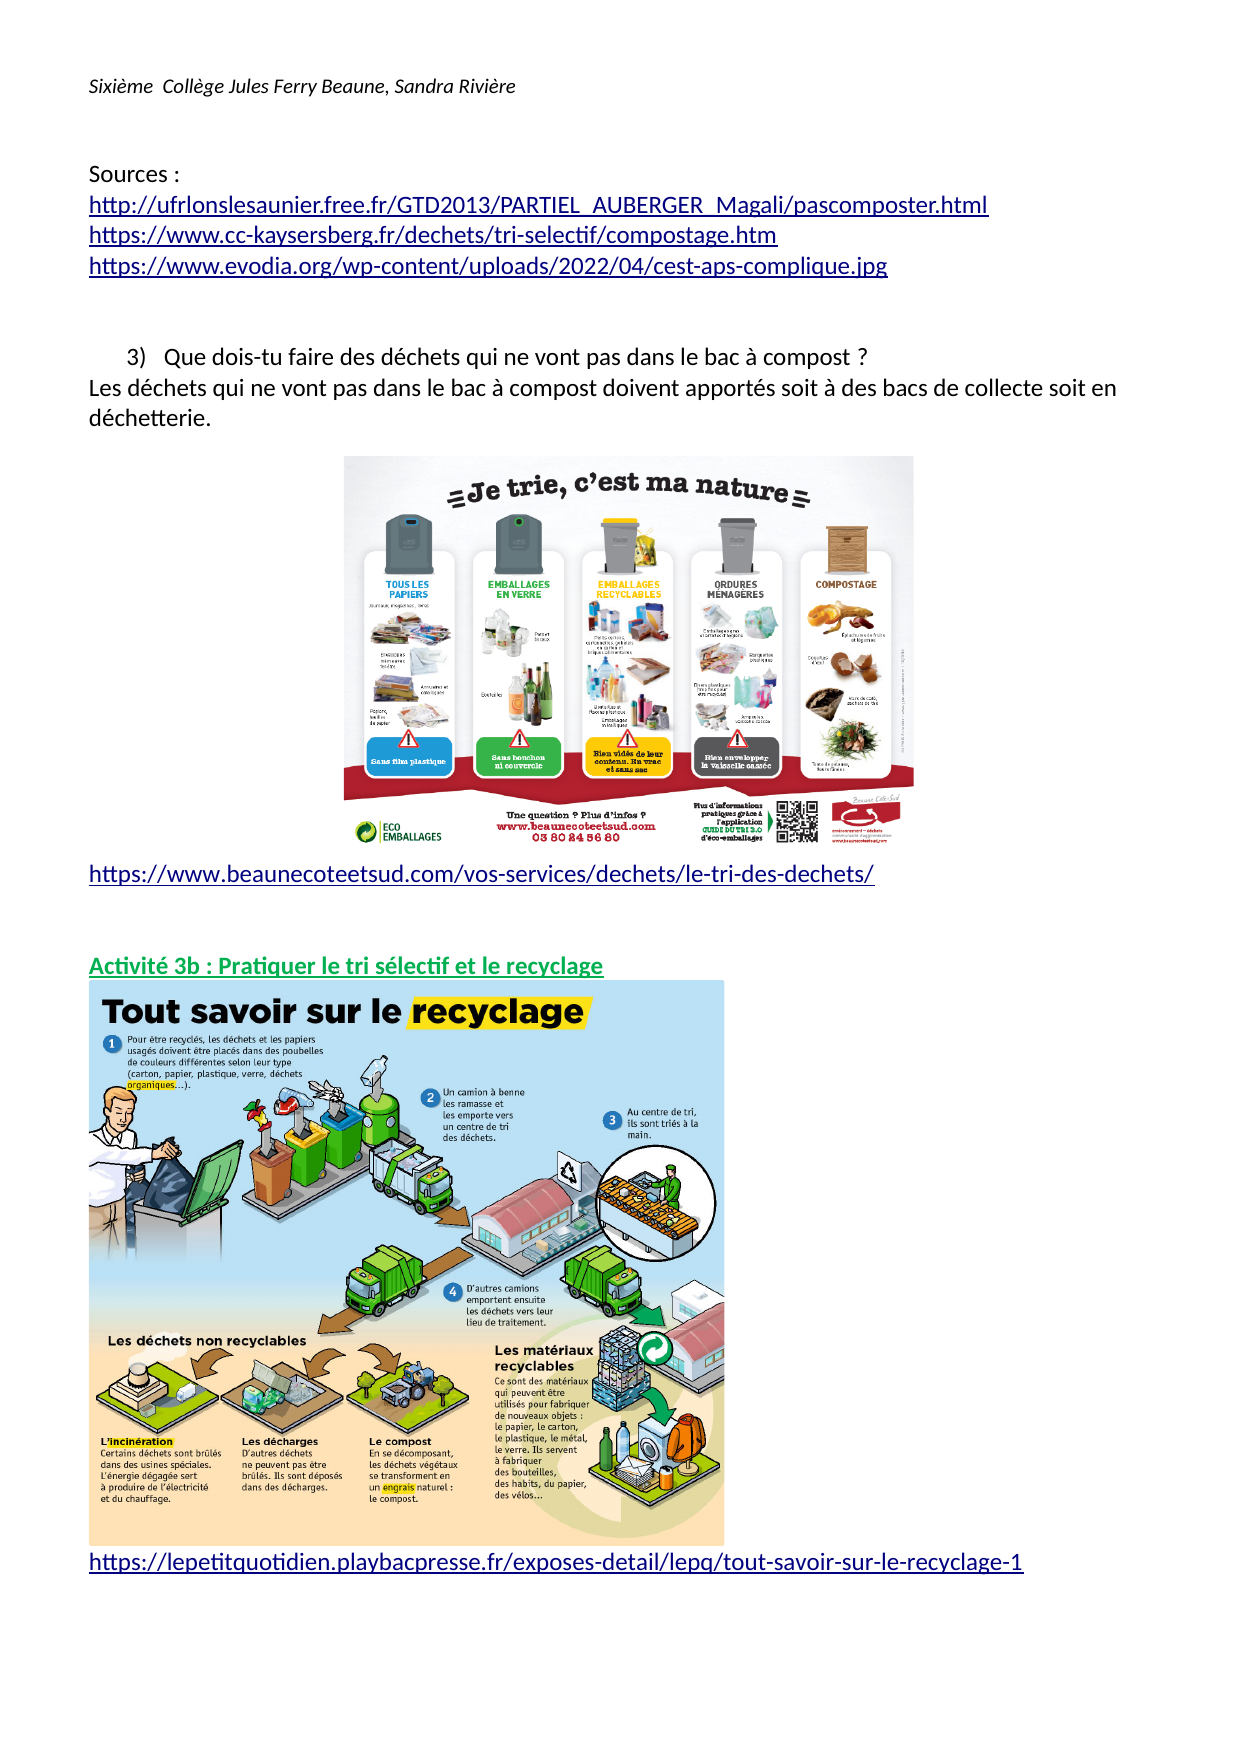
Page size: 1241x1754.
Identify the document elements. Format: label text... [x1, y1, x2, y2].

text Les déchets qui ne vont pas dans le bac à compost doivent apportés soit à des bacs de collecte soit en déchetterie. [89, 372, 1152, 433]
text Activité 3b : Pratiquer le tri sélectif et le recyclage [89, 950, 1152, 981]
text https://www.evodia.org/wp-content/uploads/2022/04/cest-aps-complique.jpg [89, 250, 1152, 281]
text Sources : [89, 158, 1152, 189]
text https://lepetitquotidien.playbacpresse.fr/exposes-detail/lepq/tout-savoir-sur-le-recyclage-1 [89, 1546, 1152, 1577]
text http://ufrlonslesaunier.free.fr/GTD2013/PARTIEL_AUBERGER_Magali/pascomposter.html [89, 189, 1152, 219]
list Que dois-tu faire des déchets qui ne vont pas dans le bac à compost ? [126, 342, 1152, 372]
text https://www.beaunecoteetsud.com/vos-services/dechets/le-tri-des-dechets/ [89, 859, 1152, 889]
text https://www.cc-kaysersberg.fr/dechets/tri-selectif/compostage.htm [89, 219, 1152, 250]
